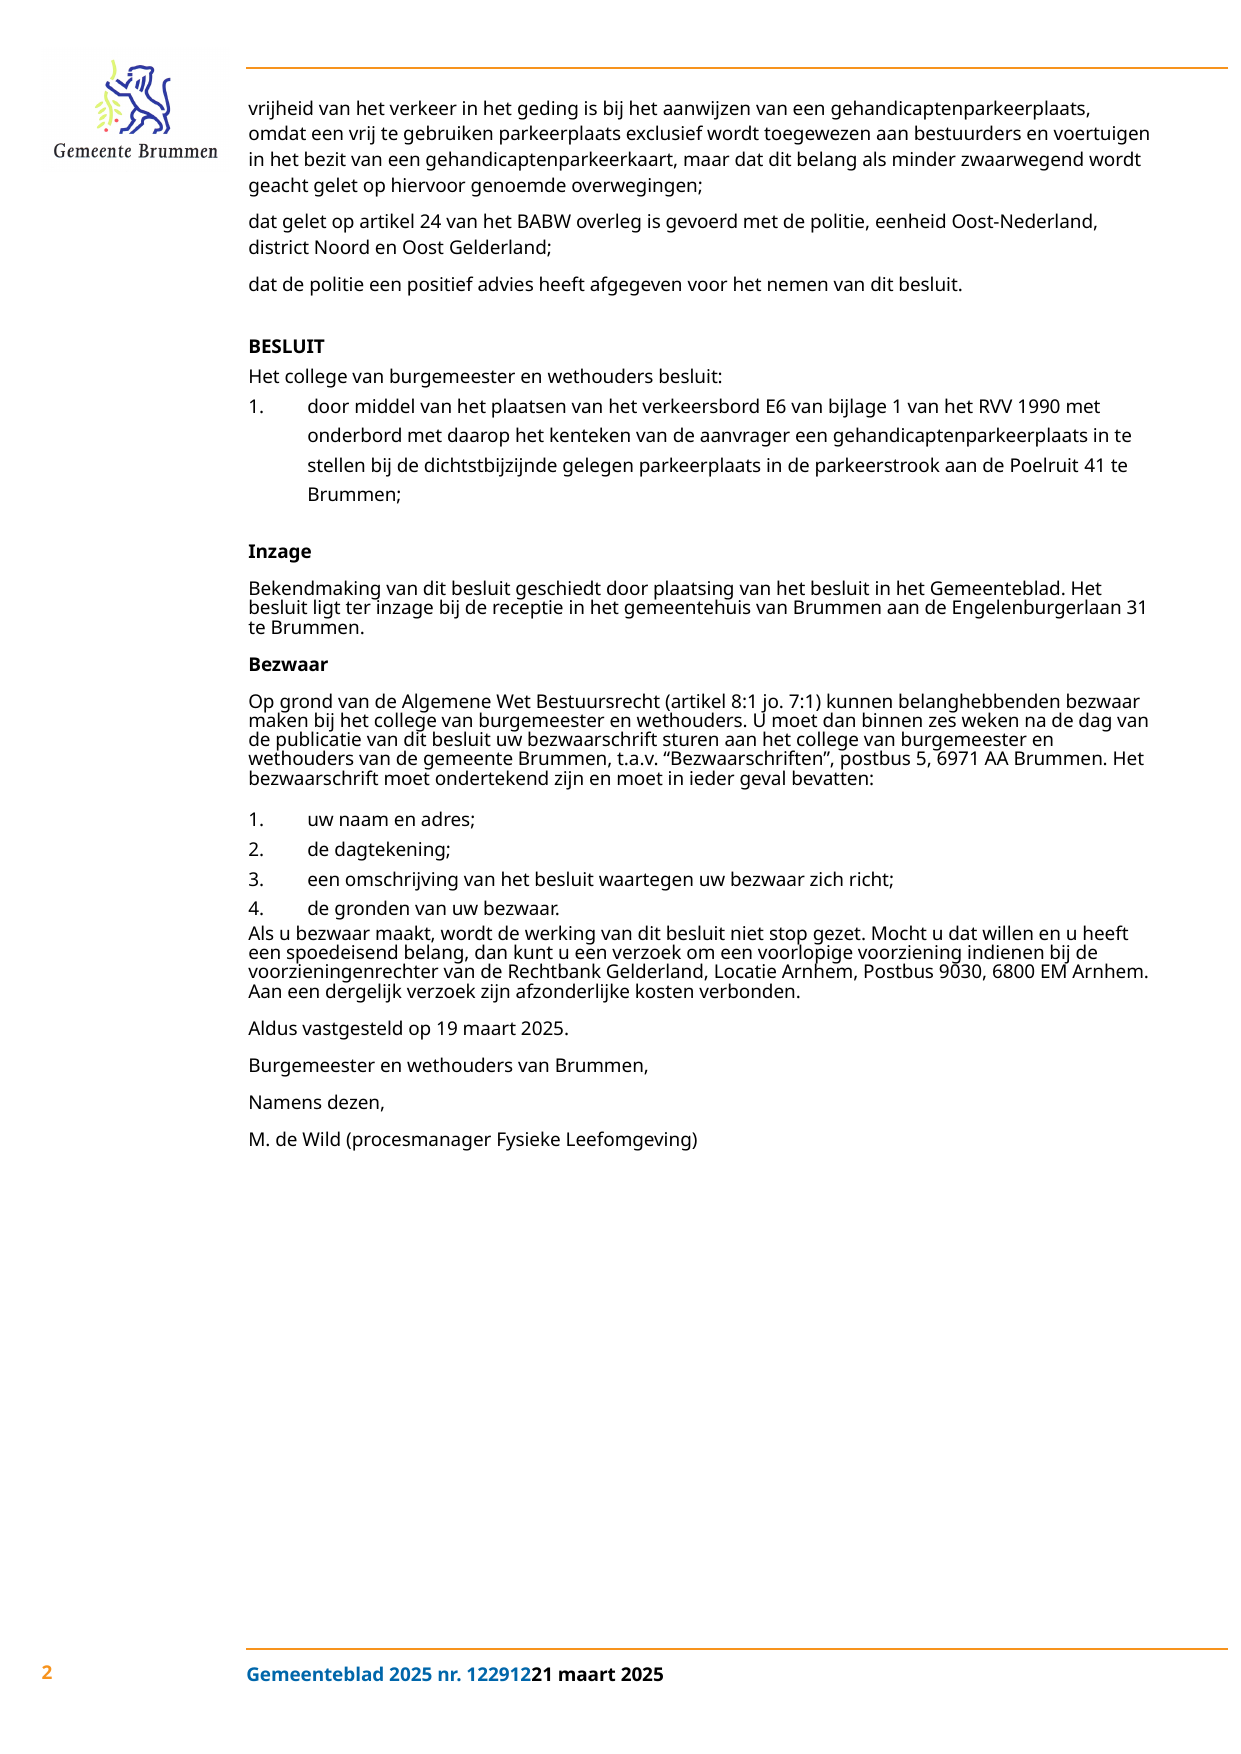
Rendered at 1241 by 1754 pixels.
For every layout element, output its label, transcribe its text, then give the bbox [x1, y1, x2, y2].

list door middel van het plaatsen van het verkeersbord E6 van bijlage 1 van het RVV 1990 met onderbord met daarop het kenteken van de aanvrager een gehandicaptenparkeerplaats in te stellen bij de dichtstbijzijnde gelegen parkeerplaats in de parkeerstrook aan de Poelruit 41 te Brummen; [248, 393, 1152, 507]
text dat gelet op artikel 24 van het BABW overleg is gevoerd met de politie, eenheid Oost-Nederland, district Noord en Oost Gelderland; [248, 209, 1152, 260]
text Aldus vastgesteld op 19 maart 2025. [248, 1020, 1152, 1039]
list een omschrijving van het besluit waartegen uw bezwaar zich richt; [248, 866, 1152, 892]
picture [41, 47, 231, 172]
text Als u bezwaar maakt, wordt de werking van dit besluit niet stop gezet. Mocht u dat willen en u heeft een spoedeisend belang, dan kunt u een verzoek om een voorlopige voorziening indienen bij de voorzieningenrechter van de Rechtbank Gelderland, Locatie Arnhem, Postbus 9030, 6800 EM Arnhem. Aan een dergelijk verzoek zijn afzonderlijke kosten verbonden. [248, 925, 1152, 1002]
text Bekendmaking van dit besluit geschiedt door plaatsing van het besluit in het Gemeenteblad. Het besluit ligt ter inzage bij de receptie in het gemeentehuis van Brummen aan de Engelenburgerlaan 31 te Brummen. [248, 580, 1152, 638]
text Bezwaar [248, 656, 1152, 675]
text Burgemeester en wethouders van Brummen, [248, 1057, 1152, 1076]
text Inzage [248, 543, 1152, 562]
list de dagtekening; [248, 836, 1152, 862]
text BESLUIT [248, 334, 1152, 359]
list uw naam en adres; [248, 807, 1152, 832]
text Op grond van de Algemene Wet Bestuursrecht (artikel 8:1 jo. 7:1) kunnen belanghebbenden bezwaar maken bij het college van burgemeester en wethouders. U moet dan binnen zes weken na de dag van de publicatie van dit besluit uw bezwaarschrift sturen aan het college van burgemeester en wethouders van de gemeente Brummen, t.a.v. “Bezwaarschriften”, postbus 5, 6971 AA Brummen. Het bezwaarschrift moet ondertekend zijn en moet in ieder geval bevatten: [248, 693, 1152, 789]
list de gronden van uw bezwaar. [248, 895, 1152, 921]
text dat de politie een positief advies heeft afgegeven voor het nemen van dit besluit. [248, 271, 1152, 297]
text Het college van burgemeester en wethouders besluit: [248, 363, 1152, 389]
text vrijheid van het verkeer in het geding is bij het aanwijzen van een gehandicaptenparkeerplaats, omdat een vrij te gebruiken parkeerplaats exclusief wordt toegewezen aan bestuurders en voertuigen in het bezit van een gehandicaptenparkeerkaart, maar dat dit belang als minder zwaarwegend wordt geacht gelet op hiervoor genoemde overwegingen; [248, 95, 1152, 198]
text M. de Wild (procesmanager Fysieke Leefomgeving) [248, 1131, 1152, 1150]
text Namens dezen, [248, 1094, 1152, 1113]
